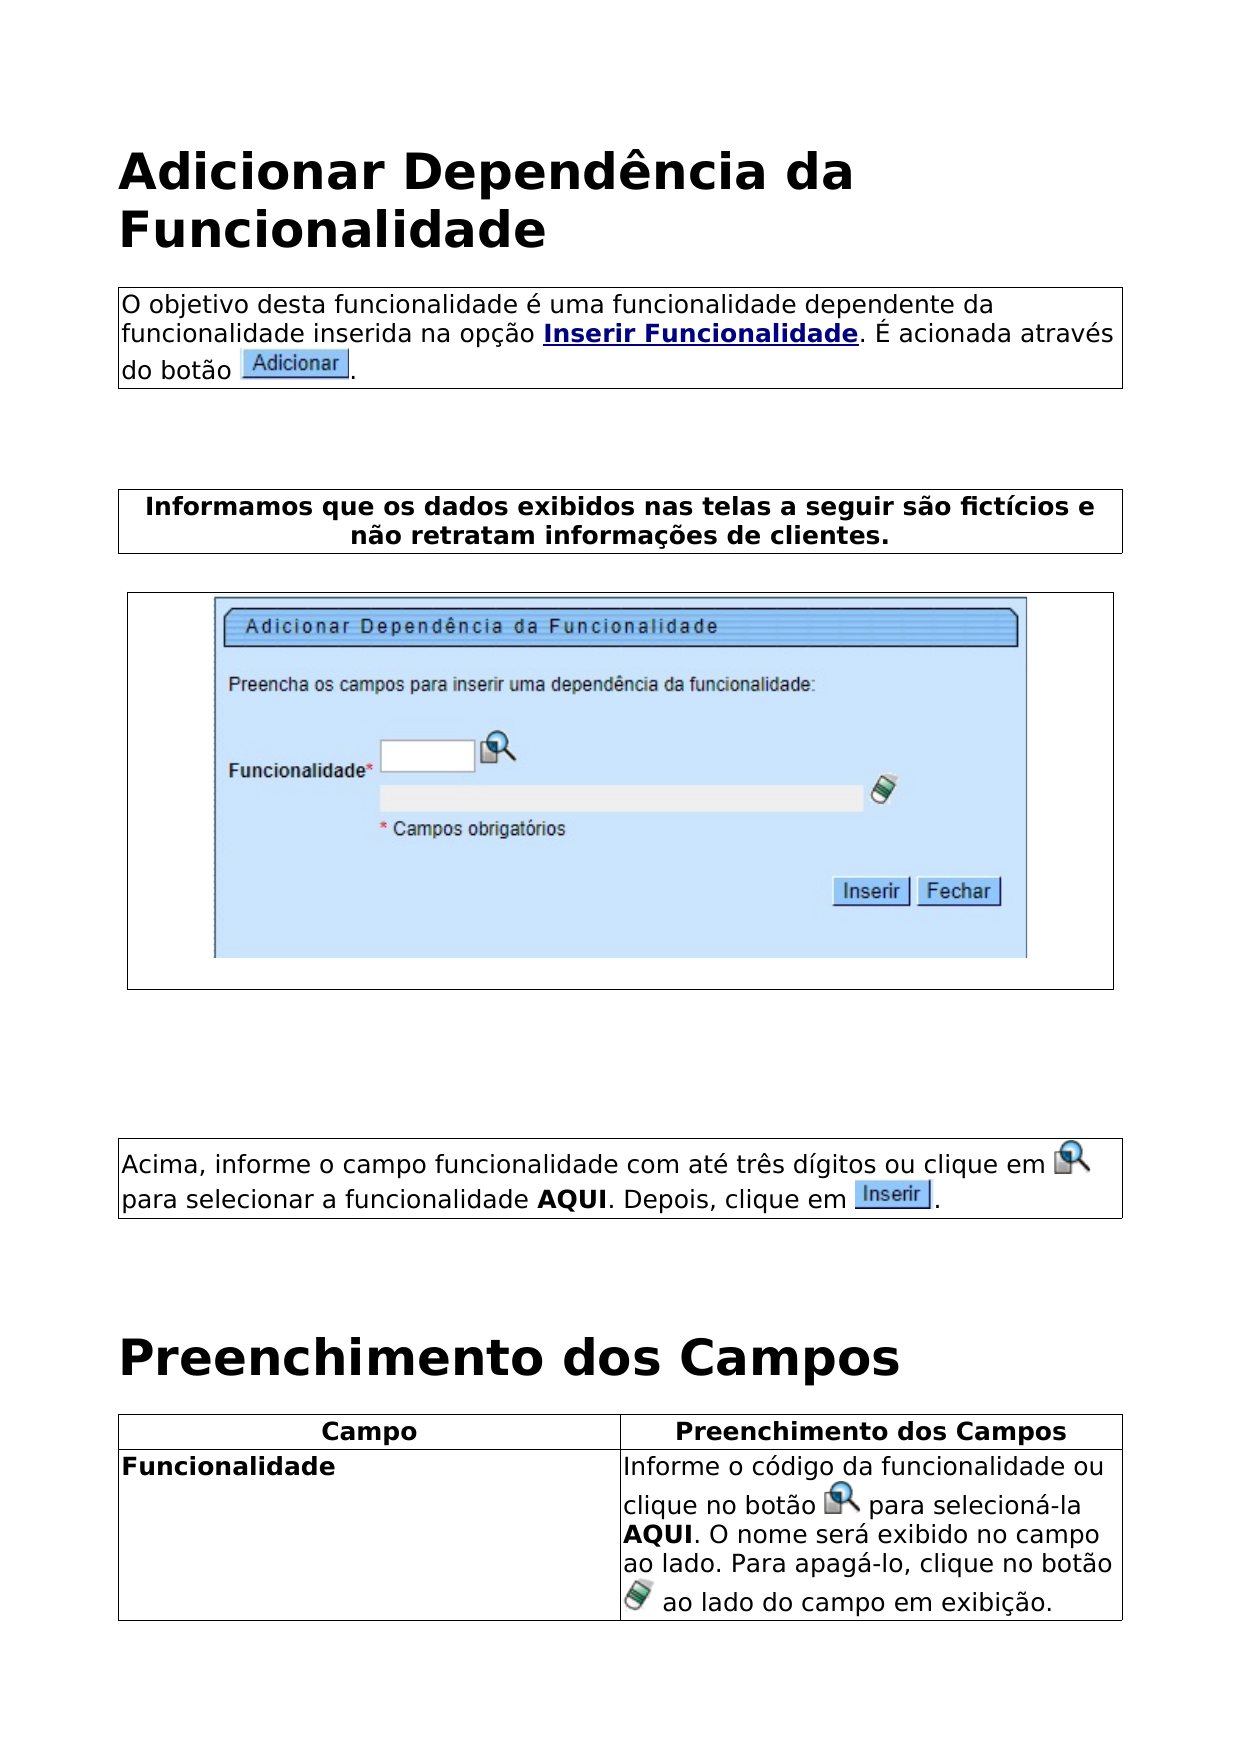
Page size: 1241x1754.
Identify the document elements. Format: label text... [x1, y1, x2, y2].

table_header Acima, informe o campo funcionalidade com até três dígitos ou clique em para selecionar a funcionalidade AQUI. Depois, clique em . [119, 1139, 1122, 1218]
picture [855, 1179, 934, 1209]
table_header [128, 593, 1113, 989]
table_header O objetivo desta funcionalidade é uma funcionalidade dependente da funcionalidade inserida na opção Inserir Funcionalidade. É acionada através do botão . [119, 288, 1122, 388]
table_header Campo [119, 1415, 620, 1449]
subtitle Adicionar Dependência da Funcionalidade [118, 143, 1122, 259]
table_header Informamos que os dados exibidos nas telas a seguir são fictícios e não retratam informações de clientes. [119, 490, 1122, 553]
table_header Preenchimento dos Campos [621, 1415, 1122, 1449]
subtitle Preenchimento dos Campos [118, 1328, 1122, 1387]
picture [239, 348, 349, 380]
table_cell Informe o código da funcionalidade ou clique no botão para selecioná-la AQUI. O nome será exibido no campo ao lado. Para apagá-lo, clique no botão ao lado do campo em exibição. [621, 1450, 1122, 1620]
picture [622, 1578, 655, 1612]
picture [1054, 1140, 1091, 1174]
picture [213, 594, 1028, 958]
table_cell Funcionalidade [119, 1450, 620, 1620]
picture [824, 1481, 861, 1514]
